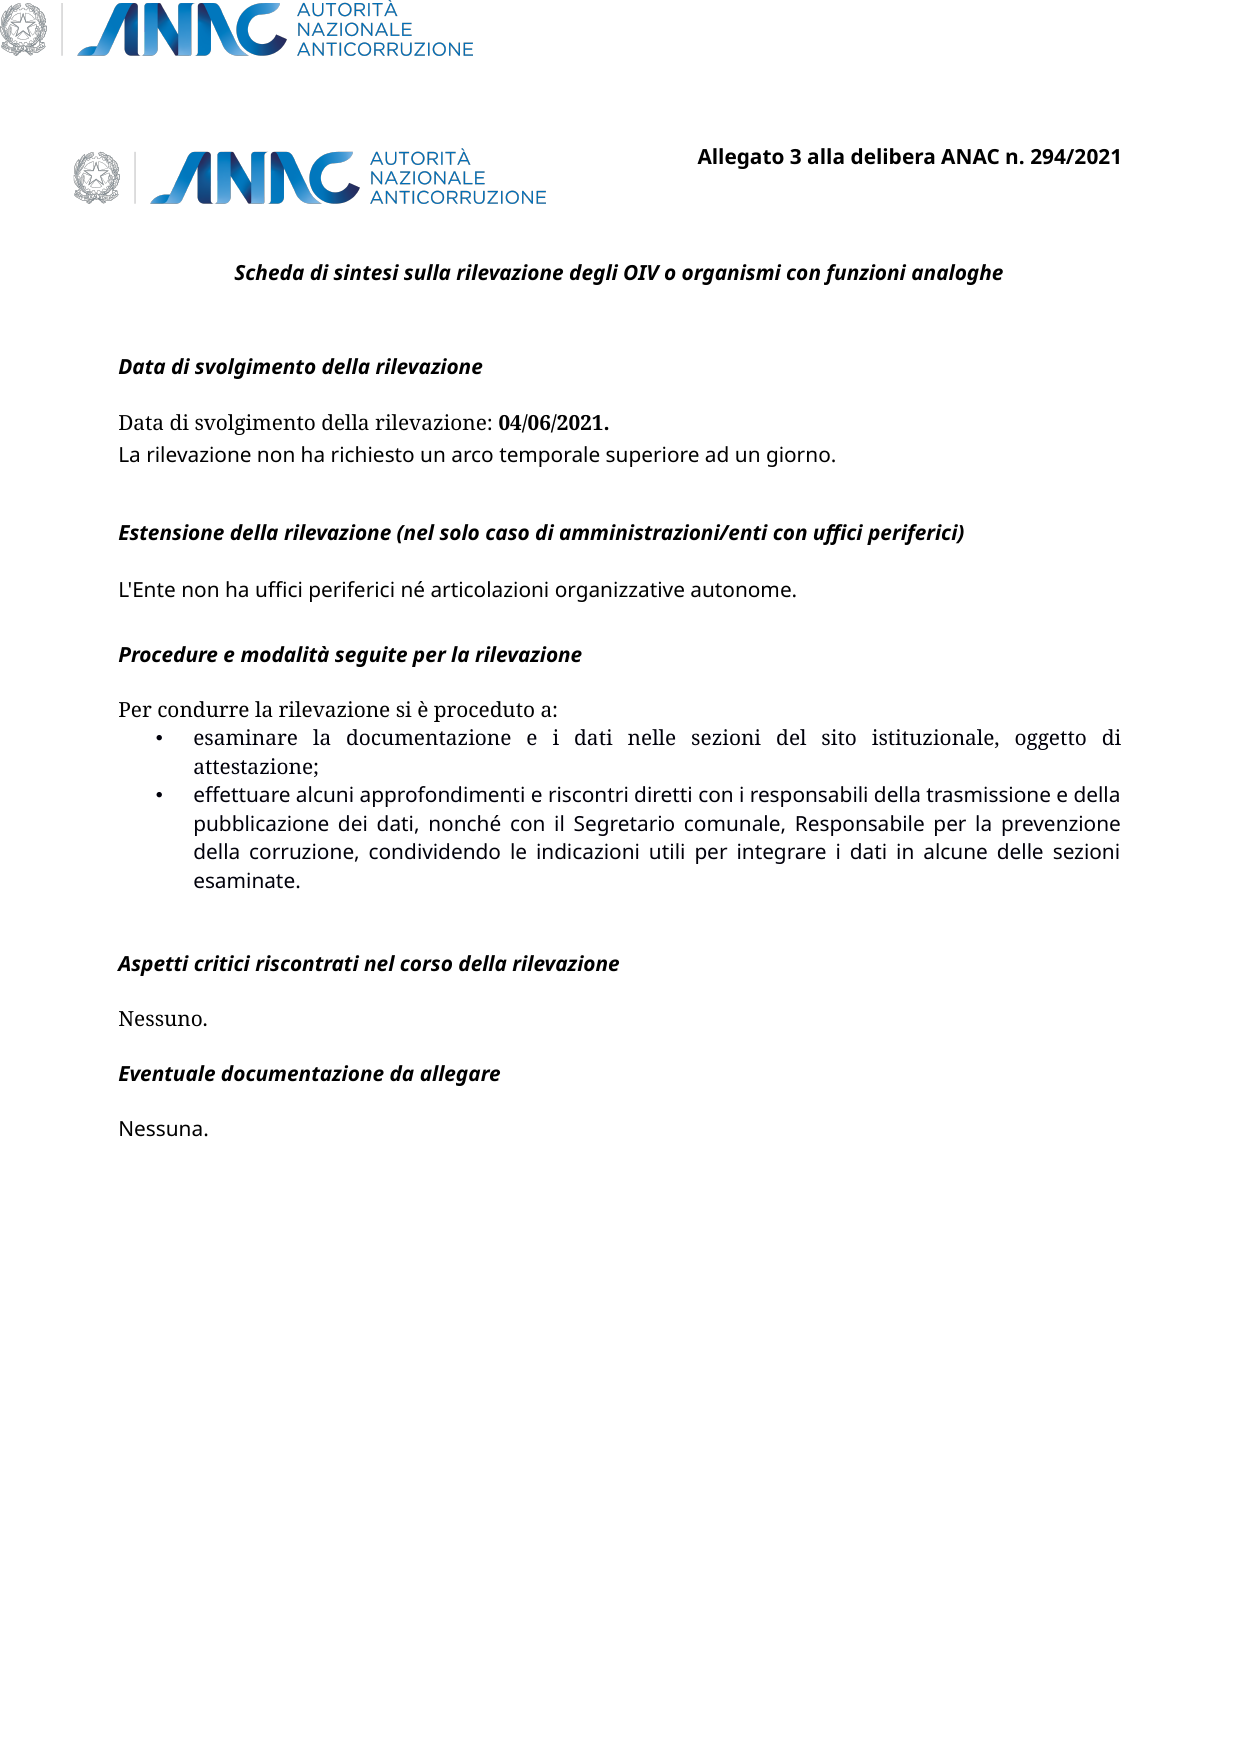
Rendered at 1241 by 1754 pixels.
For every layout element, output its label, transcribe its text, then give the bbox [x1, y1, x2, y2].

list Data di svolgimento della rilevazione: 04/06/2021. [118, 408, 1122, 436]
text Nessuno. [118, 1004, 1122, 1033]
list La rilevazione non ha richiesto un arco temporale superiore ad un giorno. [118, 440, 1122, 469]
list Procedure e modalità seguite per la rilevazione [118, 640, 1122, 668]
list esaminare la documentazione e i dati nelle sezioni del sito istituzionale, oggetto di attestazione; [156, 723, 1122, 780]
title Scheda di sintesi sulla rilevazione degli OIV o organismi con funzioni analoghe [118, 258, 1122, 287]
text Eventuale documentazione da allegare [118, 1059, 1122, 1088]
list Data di svolgimento della rilevazione [118, 352, 1122, 381]
list effettuare alcuni approfondimenti e riscontri diretti con i responsabili della trasmissione e della pubblicazione dei dati, nonché con il Segretario comunale, Responsabile per la prevenzione della corruzione, condividendo le indicazioni utili per integrare i dati in alcune delle sezioni esaminate. [156, 780, 1122, 894]
picture [0, 0, 473, 56]
text Nessuna. [118, 1114, 1122, 1143]
list Estensione della rilevazione (nel solo caso di amministrazioni/enti con uffici periferici) [118, 518, 1122, 546]
list Per condurre la rilevazione si è proceduto a: [118, 695, 1122, 723]
picture [73, 148, 546, 204]
text Aspetti critici riscontrati nel corso della rilevazione [118, 949, 1122, 978]
list L'Ente non ha uffici periferici né articolazioni organizzative autonome. [118, 575, 1122, 603]
